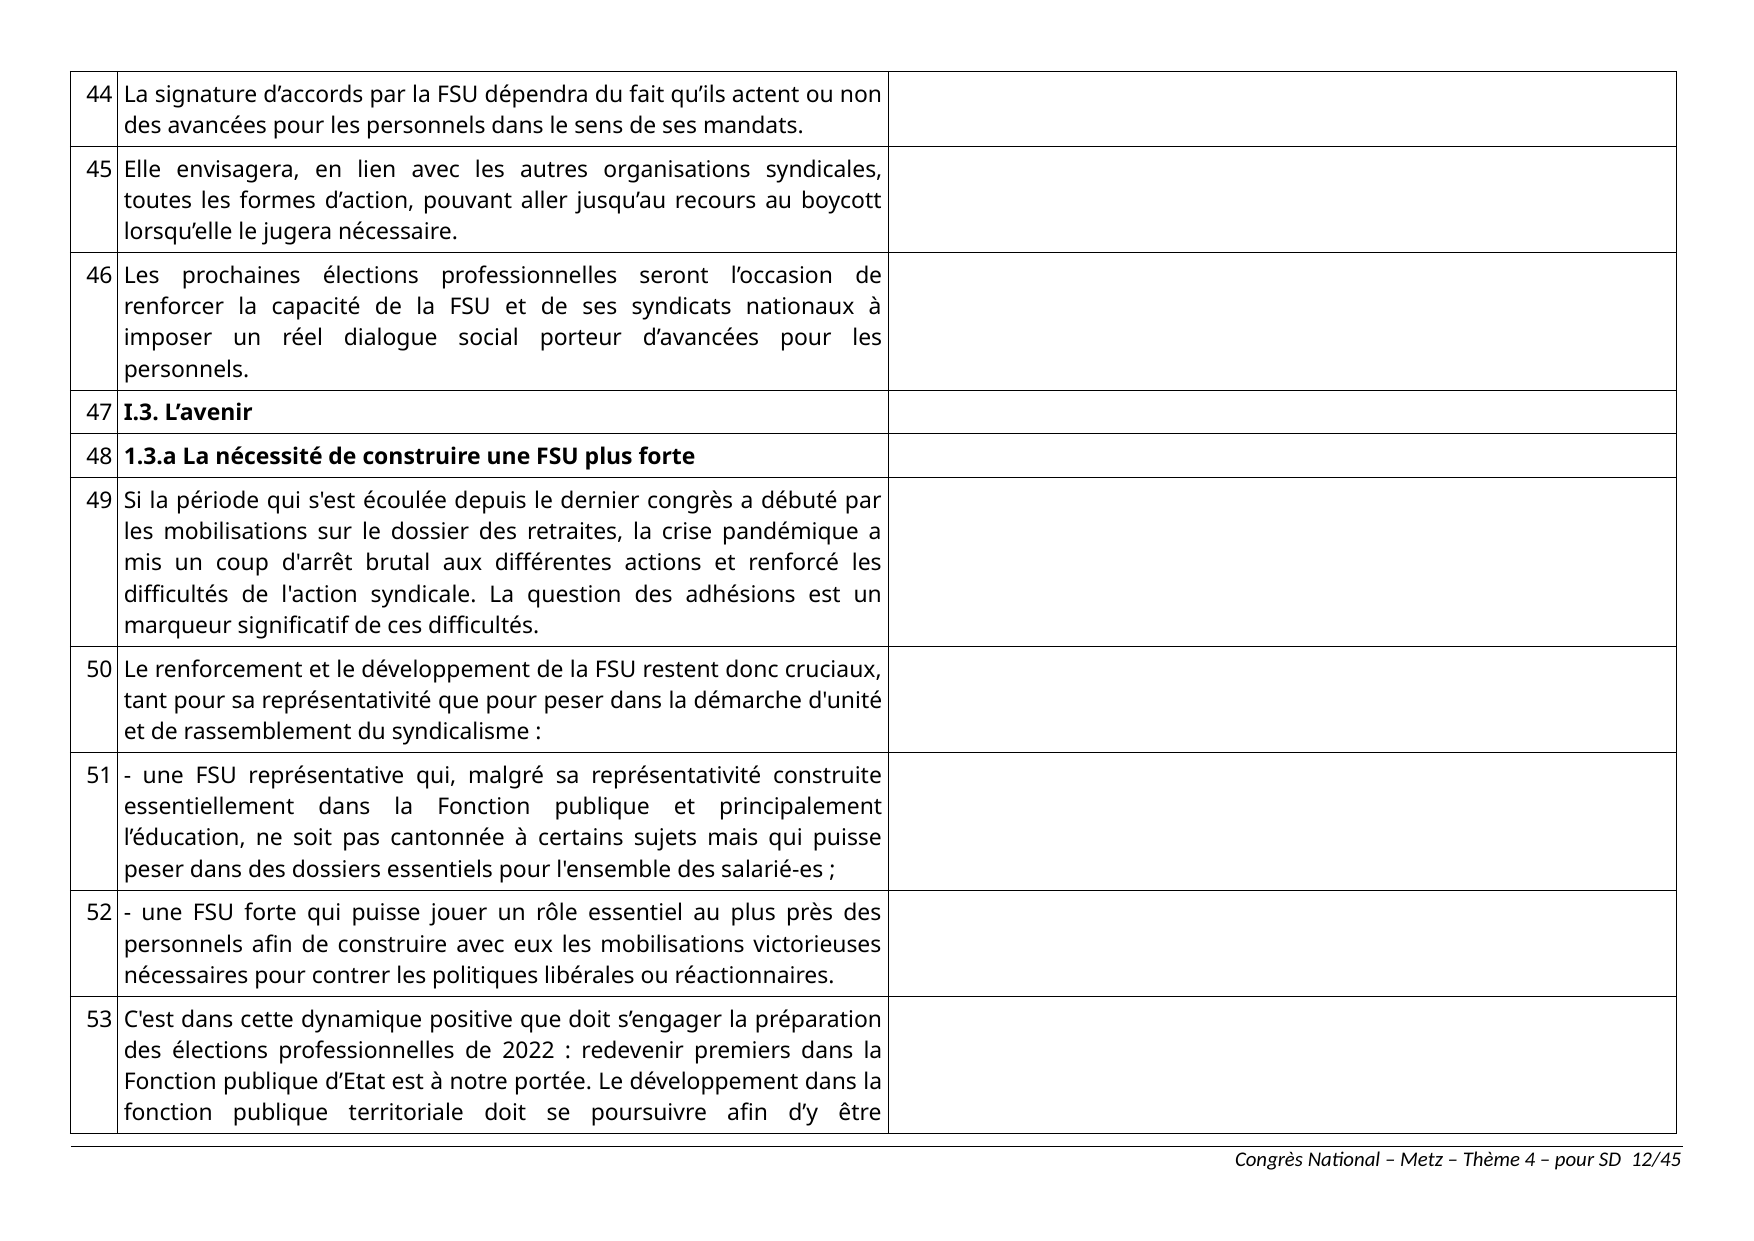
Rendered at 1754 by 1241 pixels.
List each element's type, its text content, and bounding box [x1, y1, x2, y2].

table_cell 44 [71, 72, 117, 146]
table_cell [889, 434, 1676, 477]
table_cell - une FSU forte qui puisse jouer un rôle essentiel au plus près des personnels afin de construire avec eux les mobilisations victorieuses nécessaires pour contrer les politiques libérales ou réactionnaires. [118, 891, 888, 996]
table_cell [889, 647, 1676, 752]
table_cell [889, 147, 1676, 252]
table_cell 46 [71, 253, 117, 389]
table_cell 47 [71, 391, 117, 433]
table_cell Les prochaines élections professionnelles seront l’occasion de renforcer la capacité de la FSU et de ses syndicats nationaux à imposer un réel dialogue social porteur d’avancées pour les personnels. [118, 253, 888, 389]
table_cell [889, 997, 1676, 1133]
table_cell 53 [71, 997, 117, 1133]
table_cell 52 [71, 891, 117, 996]
table_cell 49 [71, 478, 117, 646]
table_cell 48 [71, 434, 117, 477]
table_cell [889, 391, 1676, 433]
table_cell [889, 478, 1676, 646]
table_cell [889, 253, 1676, 389]
table_cell - une FSU représentative qui, malgré sa représentativité construite essentiellement dans la Fonction publique et principalement l’éducation, ne soit pas cantonnée à certains sujets mais qui puisse peser dans des dossiers essentiels pour l'ensemble des salarié-es ; [118, 753, 888, 889]
table_cell 50 [71, 647, 117, 752]
table_cell C'est dans cette dynamique positive que doit s’engager la préparation des élections professionnelles de 2022 : redevenir premiers dans la Fonction publique d’Etat est à notre portée. Le développement dans la fonction publique territoriale doit se poursuivre afin d’y être [118, 997, 888, 1133]
table_cell I.3. L’avenir [118, 391, 888, 433]
table_cell [889, 753, 1676, 889]
table_cell Si la période qui s'est écoulée depuis le dernier congrès a débuté par les mobilisations sur le dossier des retraites, la crise pandémique a mis un coup d'arrêt brutal aux différentes actions et renforcé les difficultés de l'action syndicale. La question des adhésions est un marqueur significatif de ces difficultés. [118, 478, 888, 646]
table_cell 51 [71, 753, 117, 889]
table_cell [889, 72, 1676, 146]
table_cell [889, 891, 1676, 996]
table_cell 1.3.a La nécessité de construire une FSU plus forte [118, 434, 888, 477]
table_cell La signature d’accords par la FSU dépendra du fait qu’ils actent ou non des avancées pour les personnels dans le sens de ses mandats. [118, 72, 888, 146]
table_cell Elle envisagera, en lien avec les autres organisations syndicales, toutes les formes d’action, pouvant aller jusqu’au recours au boycott lorsqu’elle le jugera nécessaire. [118, 147, 888, 252]
table_cell Le renforcement et le développement de la FSU restent donc cruciaux, tant pour sa représentativité que pour peser dans la démarche d'unité et de rassemblement du syndicalisme : [118, 647, 888, 752]
table_cell 45 [71, 147, 117, 252]
